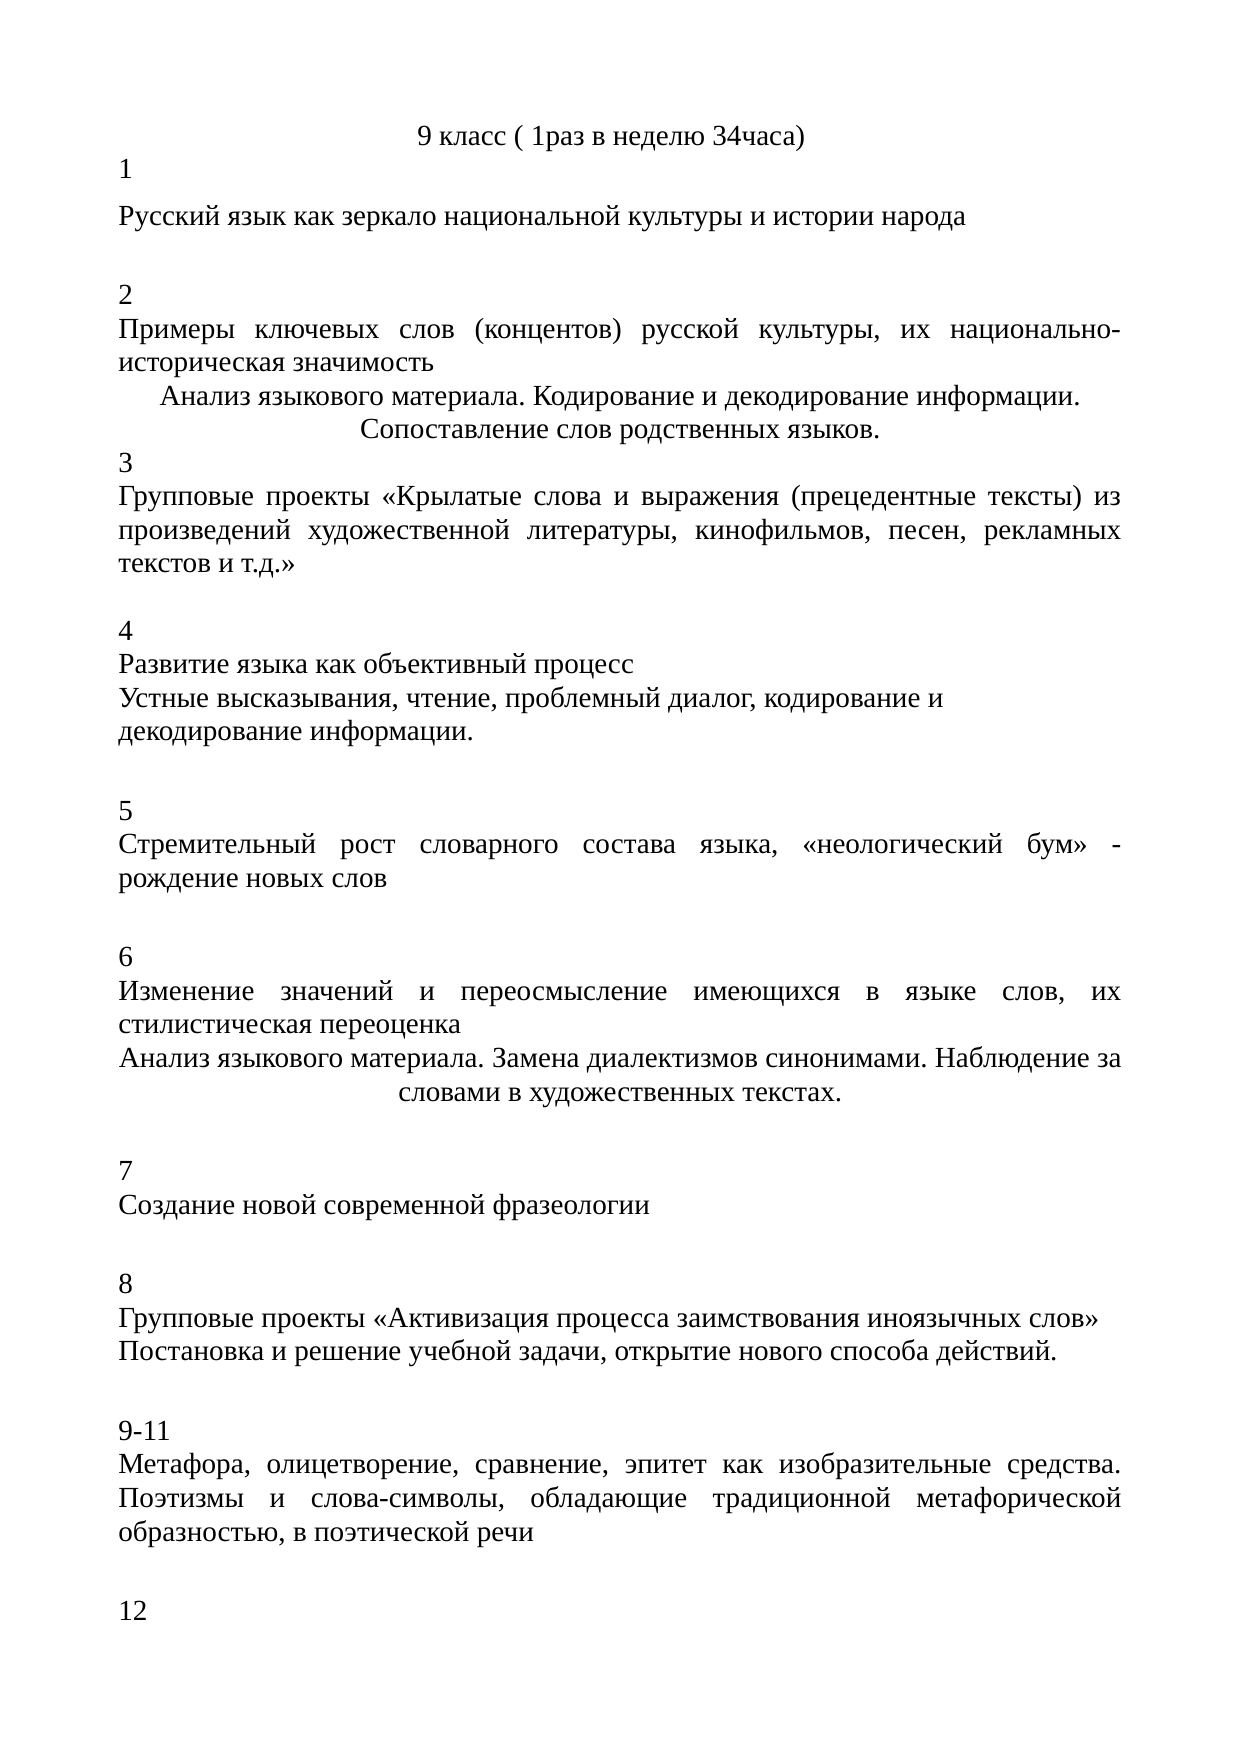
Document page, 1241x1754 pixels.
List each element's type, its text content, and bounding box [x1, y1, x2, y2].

text 3 [118, 445, 1122, 478]
text 2 [118, 277, 1122, 311]
text Анализ языкового материала. Кодирование и декодирование информации. Сопоставление слов родственных языков. [118, 378, 1122, 445]
text 7 [118, 1153, 1122, 1187]
text 6 [118, 939, 1122, 973]
text 9-11 [118, 1413, 1122, 1447]
text Групповые проекты «Активизация процесса заимствования иноязычных слов» [118, 1300, 1122, 1333]
text 12 [118, 1593, 1122, 1627]
text 4 [118, 613, 1122, 646]
text Русский язык как зеркало национальной культуры и истории народа [118, 198, 1122, 231]
text Стремительный рост словарного состава языка, «неологический бум» - рождение новых слов [118, 826, 1122, 893]
text Создание новой современной фразеологии [118, 1187, 1122, 1220]
text Примеры ключевых слов (концентов) русской культуры, их национально-историческая значимость [118, 311, 1122, 378]
text 9 класс ( 1раз в неделю 34часа) 1 [118, 118, 1122, 185]
text Устные высказывания, чтение, проблемный диалог, кодирование и декодирование информации. [118, 680, 1122, 747]
text Метафора, олицетворение, сравнение, эпитет как изобразительные средства. Поэтизмы и слова-символы, обладающие традиционной метафорической образностью, в поэтической речи [118, 1447, 1122, 1547]
text Постановка и решение учебной задачи, открытие нового способа действий. [118, 1333, 1122, 1367]
text Групповые проекты «Крылатые слова и выражения (прецедентные тексты) из произведений художественной литературы, кинофильмов, песен, рекламных текстов и т.д.» [118, 478, 1122, 579]
text Развитие языка как объективный процесс [118, 646, 1122, 680]
text 8 [118, 1266, 1122, 1300]
text 5 [118, 793, 1122, 826]
text Анализ языкового материала. Замена диалектизмов синонимами. Наблюдение за словами в художественных текстах. [118, 1040, 1122, 1107]
text Изменение значений и переосмысление имеющихся в языке слов, их стилистическая переоценка [118, 973, 1122, 1040]
